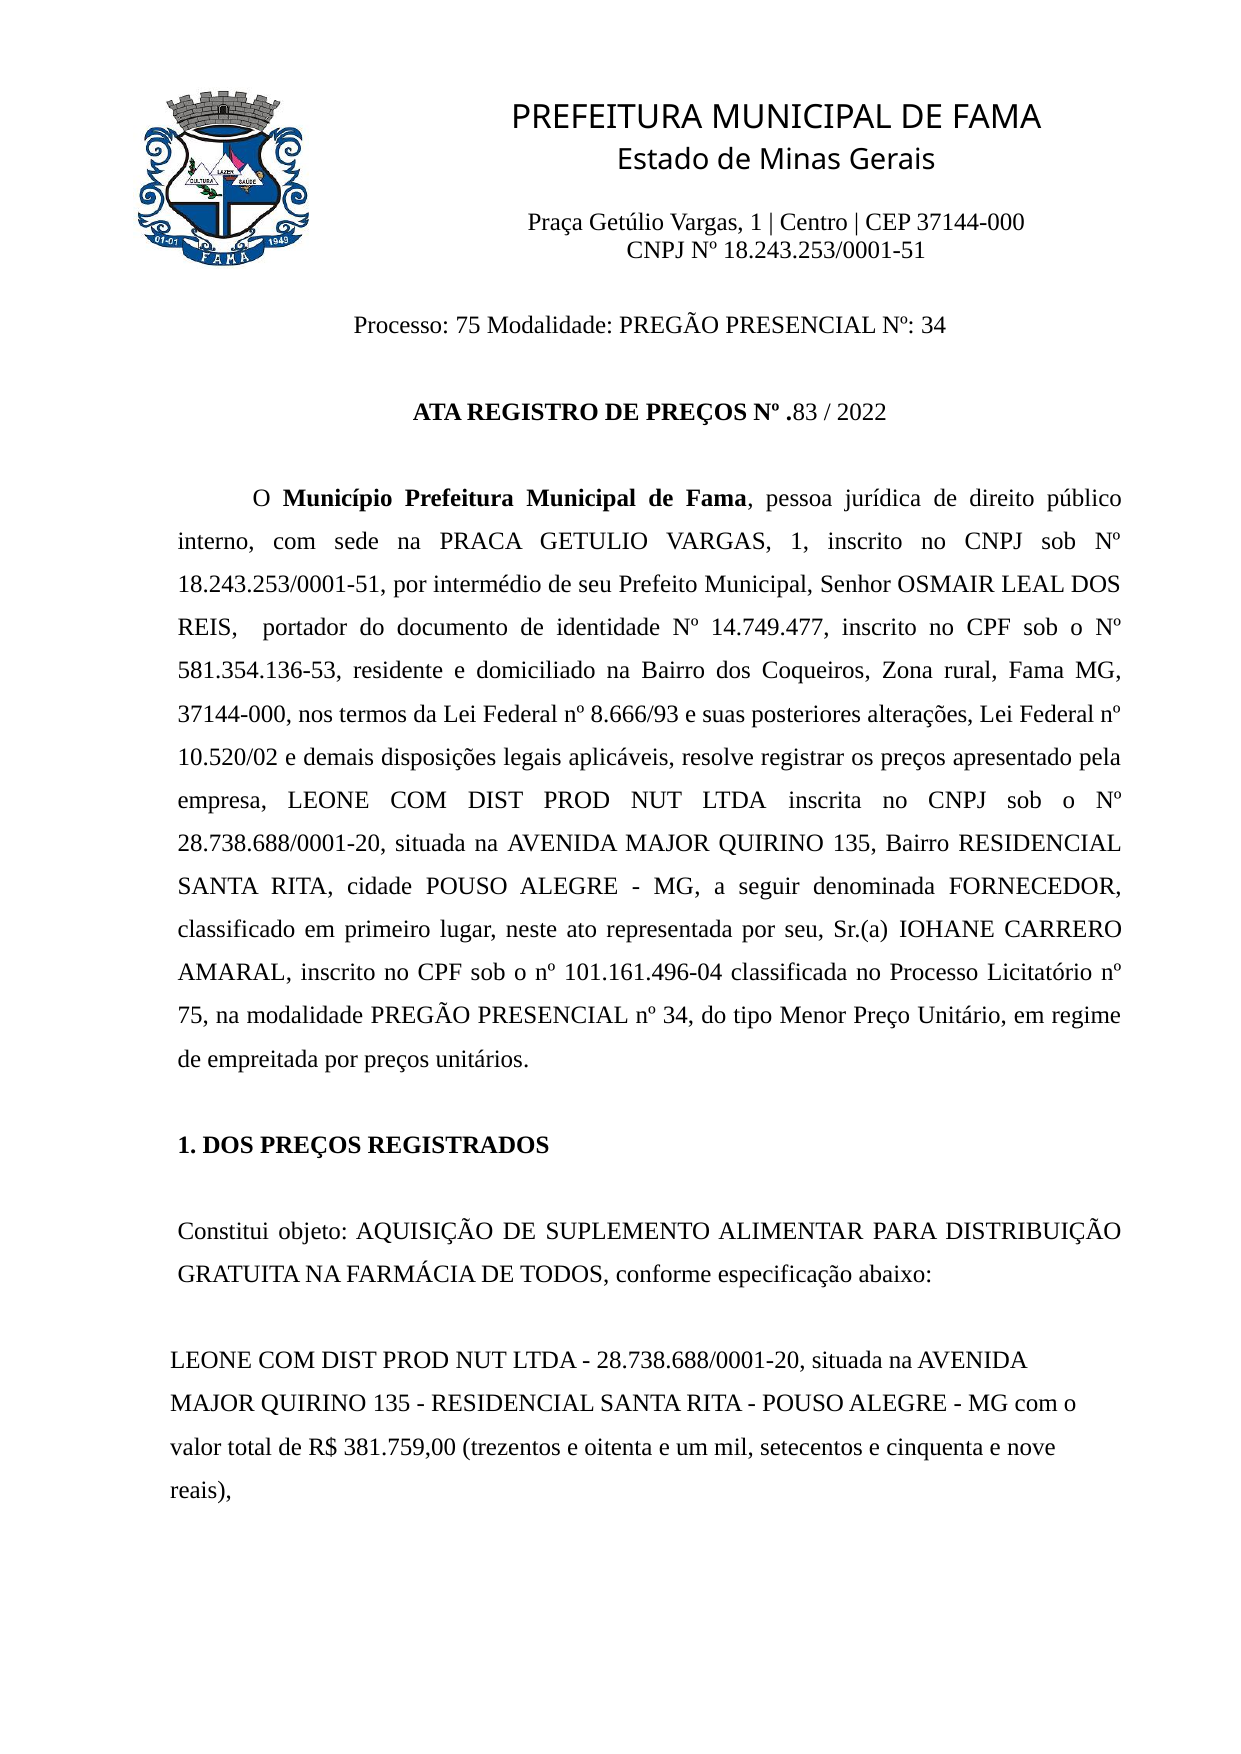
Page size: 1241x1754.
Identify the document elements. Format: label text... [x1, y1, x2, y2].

picture [133, 87, 313, 269]
table_cell LEONE COM DIST PROD NUT LTDA - 28.738.688/0001-20, situada na AVENIDA MAJOR QUIRINO 135 - RESIDENCIAL SANTA RITA - POUSO ALEGRE - MG com o valor total de R$ 381.759,00 (trezentos e oitenta e um mil, setecentos e cinquenta e nove reais), [159, 1345, 1126, 1561]
text ATA REGISTRO DE PREÇOS Nº .83 / 2022 [177, 397, 1122, 426]
text Constitui objeto: AQUISIÇÃO DE SUPLEMENTO ALIMENTAR PARA DISTRIBUIÇÃO GRATUITA NA FARMÁCIA DE TODOS, conforme especificação abaixo: [177, 1216, 1122, 1288]
table_header [159, 1303, 1126, 1345]
text 1. DOS PREÇOS REGISTRADOS [177, 1130, 1122, 1159]
text O Município Prefeitura Municipal de Fama, pessoa jurídica de direito público interno, com sede na PRACA GETULIO VARGAS, 1, inscrito no CNPJ sob Nº 18.243.253/0001-51, por intermédio de seu Prefeito Municipal, Senhor OSMAIR LEAL DOS REIS, portador do documento de identidade Nº 14.749.477, inscrito no CPF sob o Nº 581.354.136-53, residente e domiciliado na Bairro dos Coqueiros, Zona rural, Fama MG, 37144-000, nos termos da Lei Federal nº 8.666/93 e suas posteriores alterações, Lei Federal nº 10.520/02 e demais disposições legais aplicáveis, resolve registrar os preços apresentado pela empresa, LEONE COM DIST PROD NUT LTDA inscrita no CNPJ sob o Nº 28.738.688/0001-20, situada na AVENIDA MAJOR QUIRINO 135, Bairro RESIDENCIAL SANTA RITA, cidade POUSO ALEGRE - MG, a seguir denominada FORNECEDOR, classificado em primeiro lugar, neste ato representada por seu, Sr.(a) IOHANE CARRERO AMARAL, inscrito no CPF sob o nº 101.161.496-04 classificada no Processo Licitatório nº 75, na modalidade PREGÃO PRESENCIAL nº 34, do tipo Menor Preço Unitário, em regime de empreitada por preços unitários. [177, 483, 1122, 1072]
text Processo: 75 Modalidade: PREGÃO PRESENCIAL Nº: 34 [177, 311, 1122, 339]
